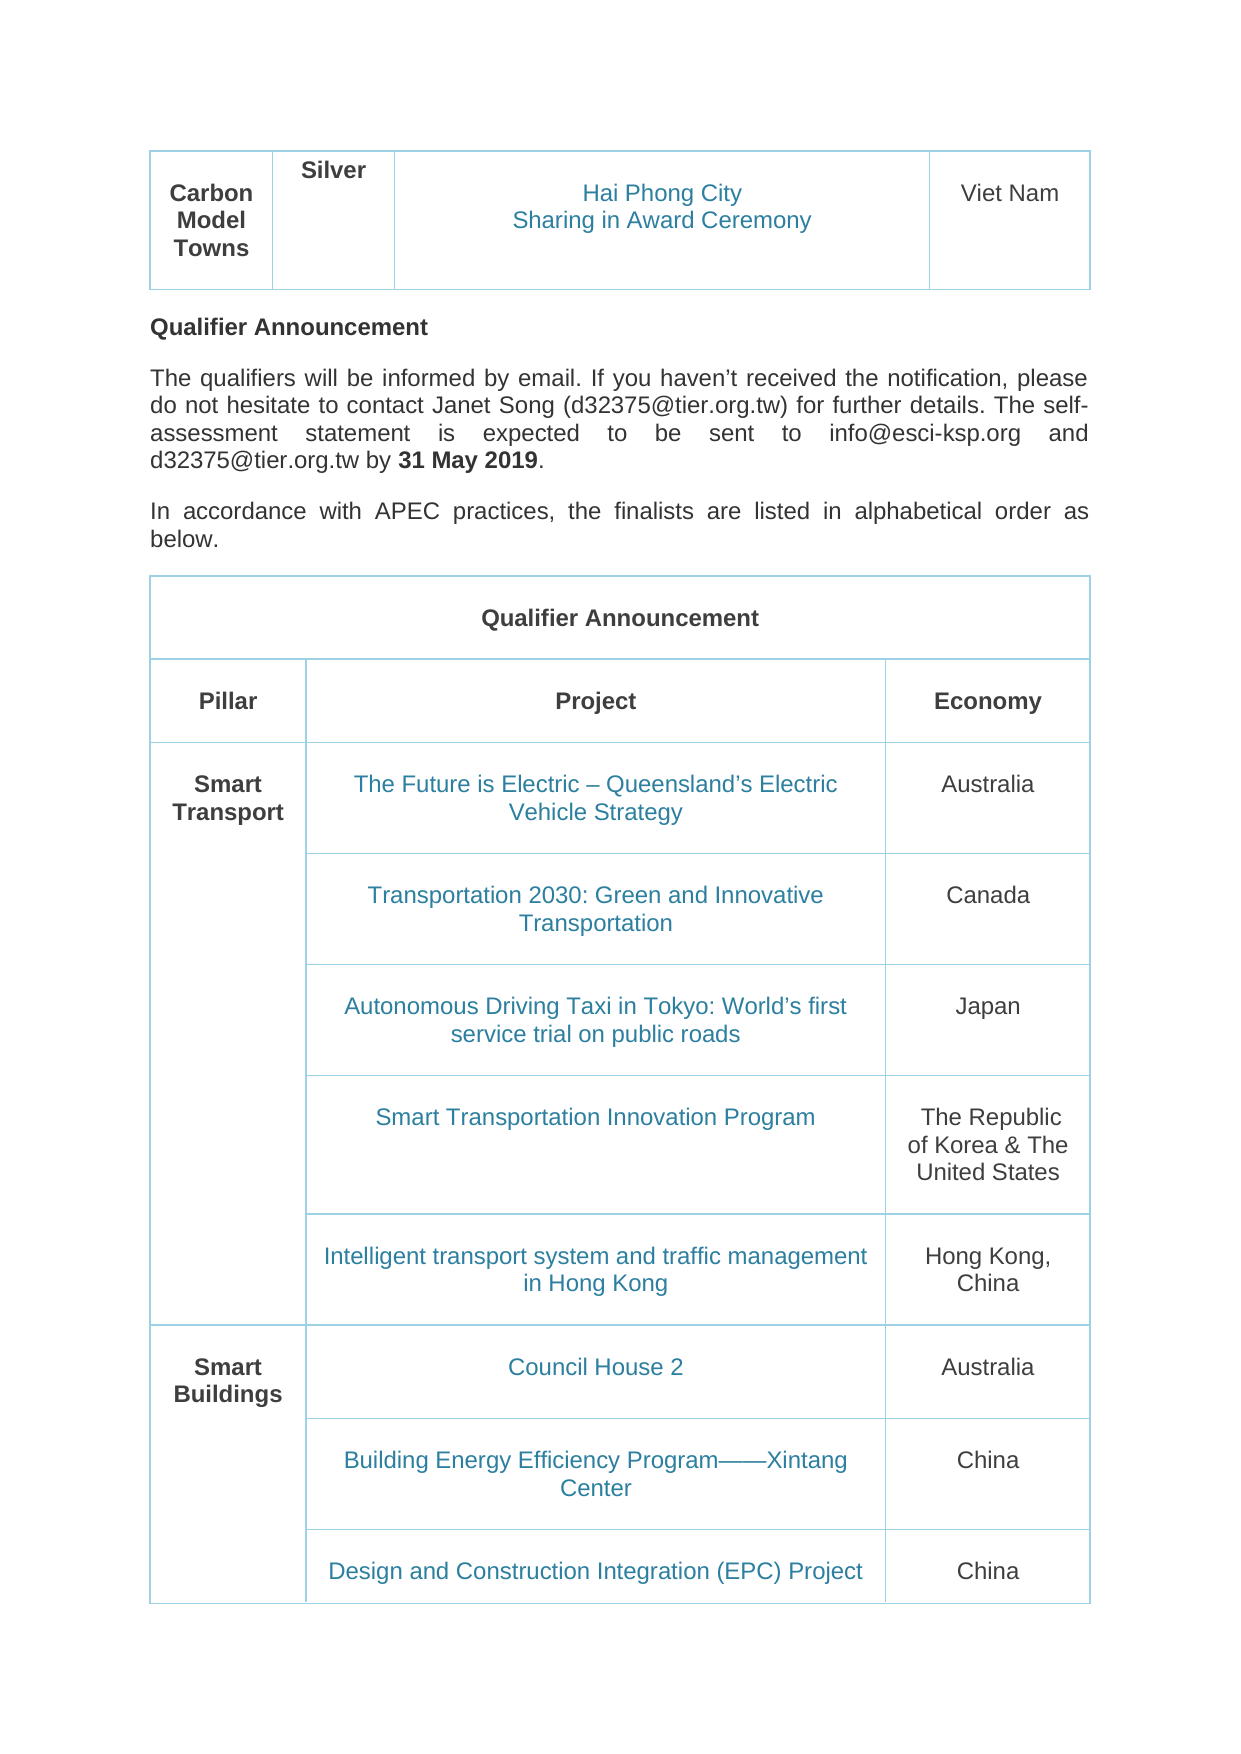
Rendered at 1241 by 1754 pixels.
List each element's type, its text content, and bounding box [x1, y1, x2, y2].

table_cell Design and Construction Integration (EPC) Project [307, 1530, 885, 1602]
table_cell Project [307, 660, 885, 742]
table_cell Hai Phong City Sharing in Award Ceremony [395, 152, 929, 288]
text In accordance with APEC practices, the finalists are listed in alphabetical order as below. [150, 497, 1090, 552]
table_cell The Republic of Korea & The United States [886, 1076, 1089, 1213]
table_header Qualifier Announcement [151, 577, 1089, 658]
table_cell Council House 2 [307, 1326, 885, 1418]
table_cell Pillar [151, 660, 305, 742]
table_cell Viet Nam [930, 152, 1089, 288]
table_cell Economy [886, 660, 1089, 742]
text Qualifier Announcement [150, 313, 1090, 341]
table_cell China [886, 1419, 1089, 1529]
table_cell Smart Buildings [151, 1326, 305, 1602]
table_cell Silver [273, 152, 394, 288]
table_cell Intelligent transport system and traffic management in Hong Kong [307, 1215, 885, 1324]
table_cell Australia [886, 743, 1089, 853]
table_cell Building Energy Efficiency Program——Xintang Center [307, 1419, 885, 1529]
table_cell Carbon Model Towns [151, 152, 272, 288]
table_cell Australia [886, 1326, 1089, 1418]
table_cell The Future is Electric – Queensland’s Electric Vehicle Strategy [307, 743, 885, 853]
table_cell Japan [886, 965, 1089, 1074]
text The qualifiers will be informed by email. If you haven’t received the notification, please do not hesitate to contact Janet Song (d32375@tier.org.tw) for further details. The self-assessment statement is expected to be sent to info@esci-ksp.org and d32375@tier.org.tw by 31 May 2019. [150, 363, 1090, 474]
table_cell Transportation 2030: Green and Innovative Transportation [307, 854, 885, 963]
table_cell Hong Kong, China [886, 1215, 1089, 1324]
table_cell Smart Transport [151, 743, 305, 1324]
table_cell Autonomous Driving Taxi in Tokyo: World’s first service trial on public roads [307, 965, 885, 1074]
table_cell Smart Transportation Innovation Program [307, 1076, 885, 1213]
table_cell Canada [886, 854, 1089, 963]
table_cell China [886, 1530, 1089, 1602]
